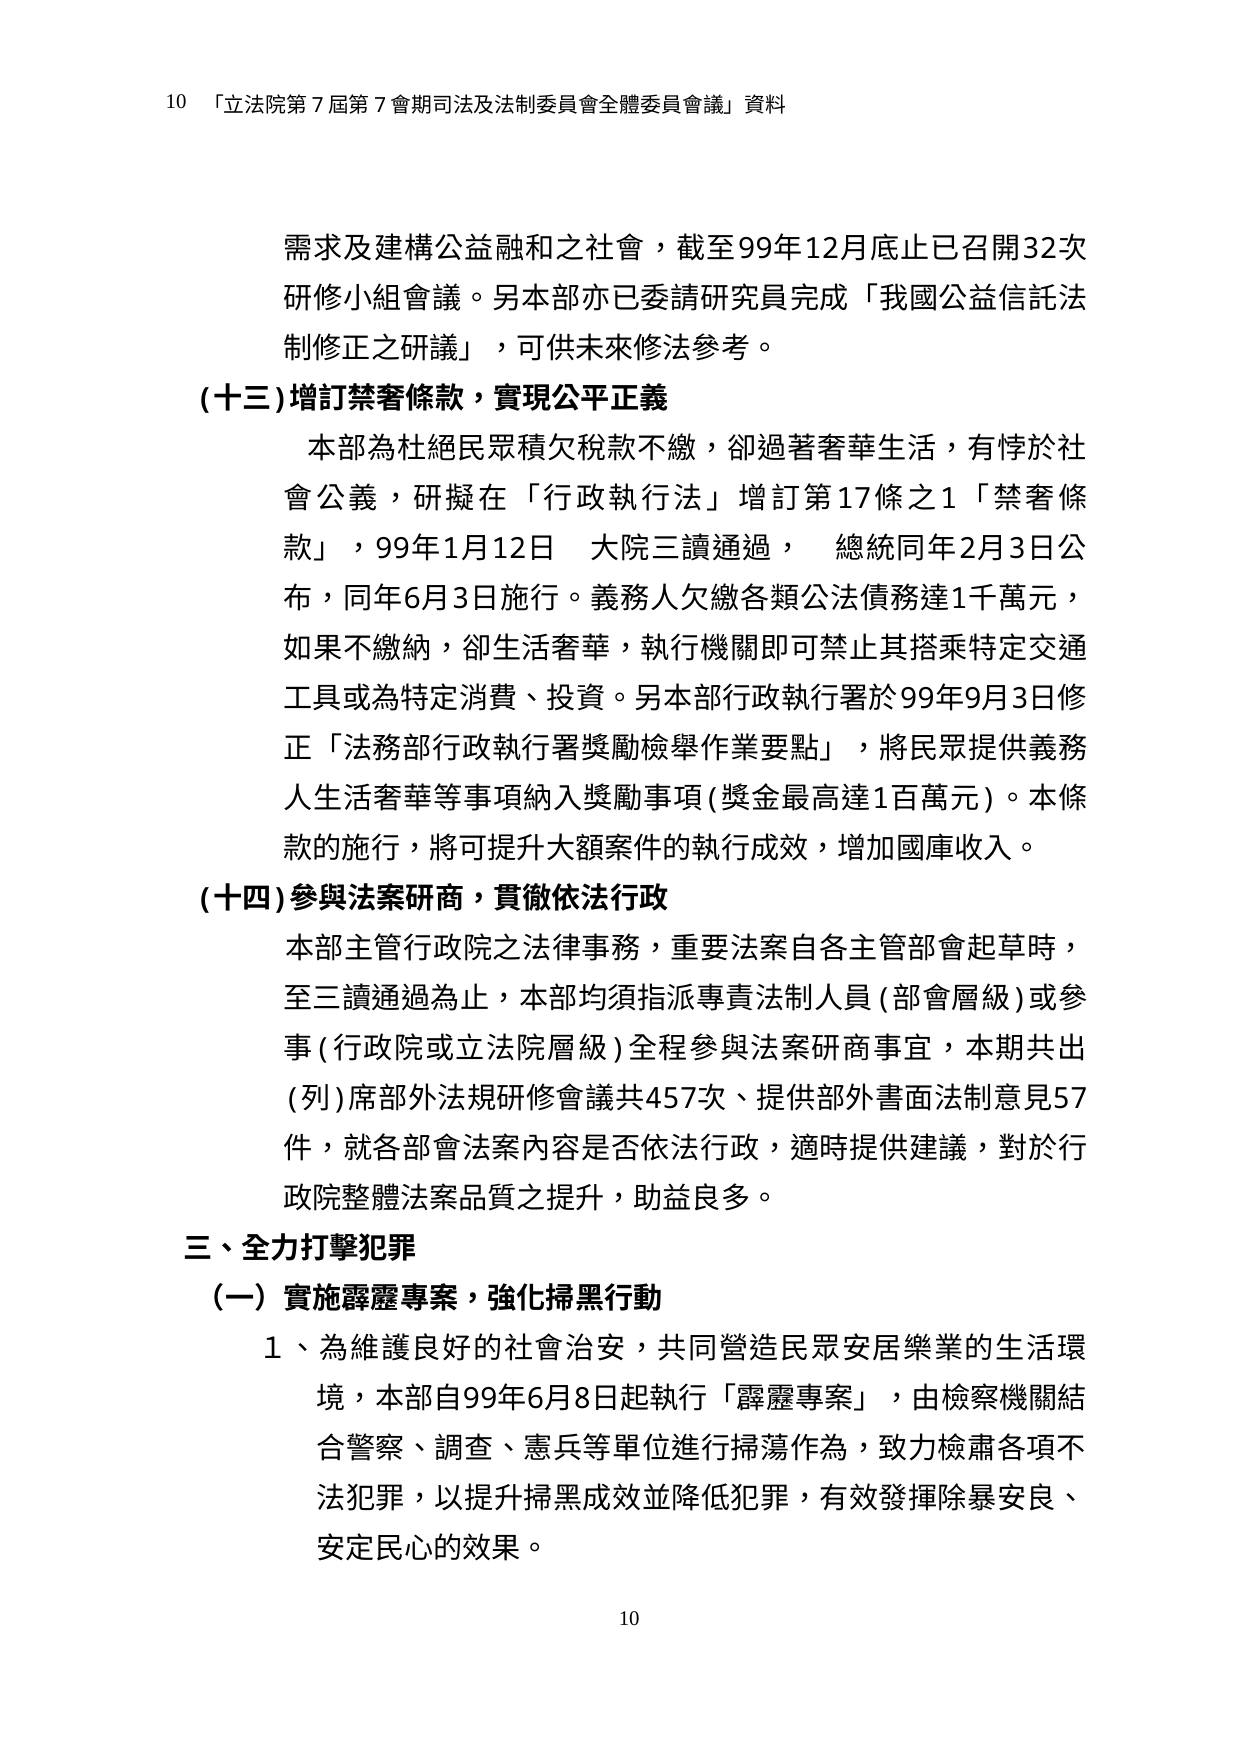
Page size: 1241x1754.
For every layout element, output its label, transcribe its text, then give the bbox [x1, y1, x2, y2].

text １、為維護良好的社會治安，共同營造民眾安居樂業的生活環境，本部自99年6月8日起執行「霹靂專案」，由檢察機關結合警察、調查、憲兵等單位進行掃蕩作為，致力檢肅各項不法犯罪，以提升掃黑成效並降低犯罪，有效發揮除暴安良、安定民心的效果。 [258, 1319, 1087, 1569]
text （一）實施霹靂專案，強化掃黑行動 [196, 1269, 1087, 1319]
text 本部主管行政院之法律事務，重要法案自各主管部會起草時，至三讀通過為止，本部均須指派專責法制人員(部會層級)或參事(行政院或立法院層級)全程參與法案研商事宜，本期共出(列)席部外法規研修會議共457次、提供部外書面法制意見57件，就各部會法案內容是否依法行政，適時提供建議，對於行政院整體法案品質之提升，助益良多。 [196, 919, 1087, 1219]
text (十四)參與法案研商，貫徹依法行政 [196, 869, 1087, 919]
text 需求及建構公益融和之社會，截至99年12月底止已召開32次研修小組會議。另本部亦已委請研究員完成「我國公益信託法制修正之研議」，可供未來修法參考。 [196, 219, 1087, 369]
text 本部為杜絕民眾積欠稅款不繳，卻過著奢華生活，有悖於社會公義，研擬在「行政執行法」增訂第17條之1「禁奢條款」，99年1月12日 大院三讀通過， 總統同年2月3日公布，同年6月3日施行。義務人欠繳各類公法債務達1千萬元，如果不繳納，卻生活奢華，執行機關即可禁止其搭乘特定交通工具或為特定消費、投資。另本部行政執行署於99年9月3日修正「法務部行政執行署獎勵檢舉作業要點」，將民眾提供義務人生活奢華等事項納入獎勵事項(獎金最高達1百萬元)。本條款的施行，將可提升大額案件的執行成效，增加國庫收入。 [196, 419, 1087, 869]
text 三、全力打擊犯罪 [183, 1219, 1087, 1269]
text (十三)增訂禁奢條款，實現公平正義 [196, 369, 1087, 419]
